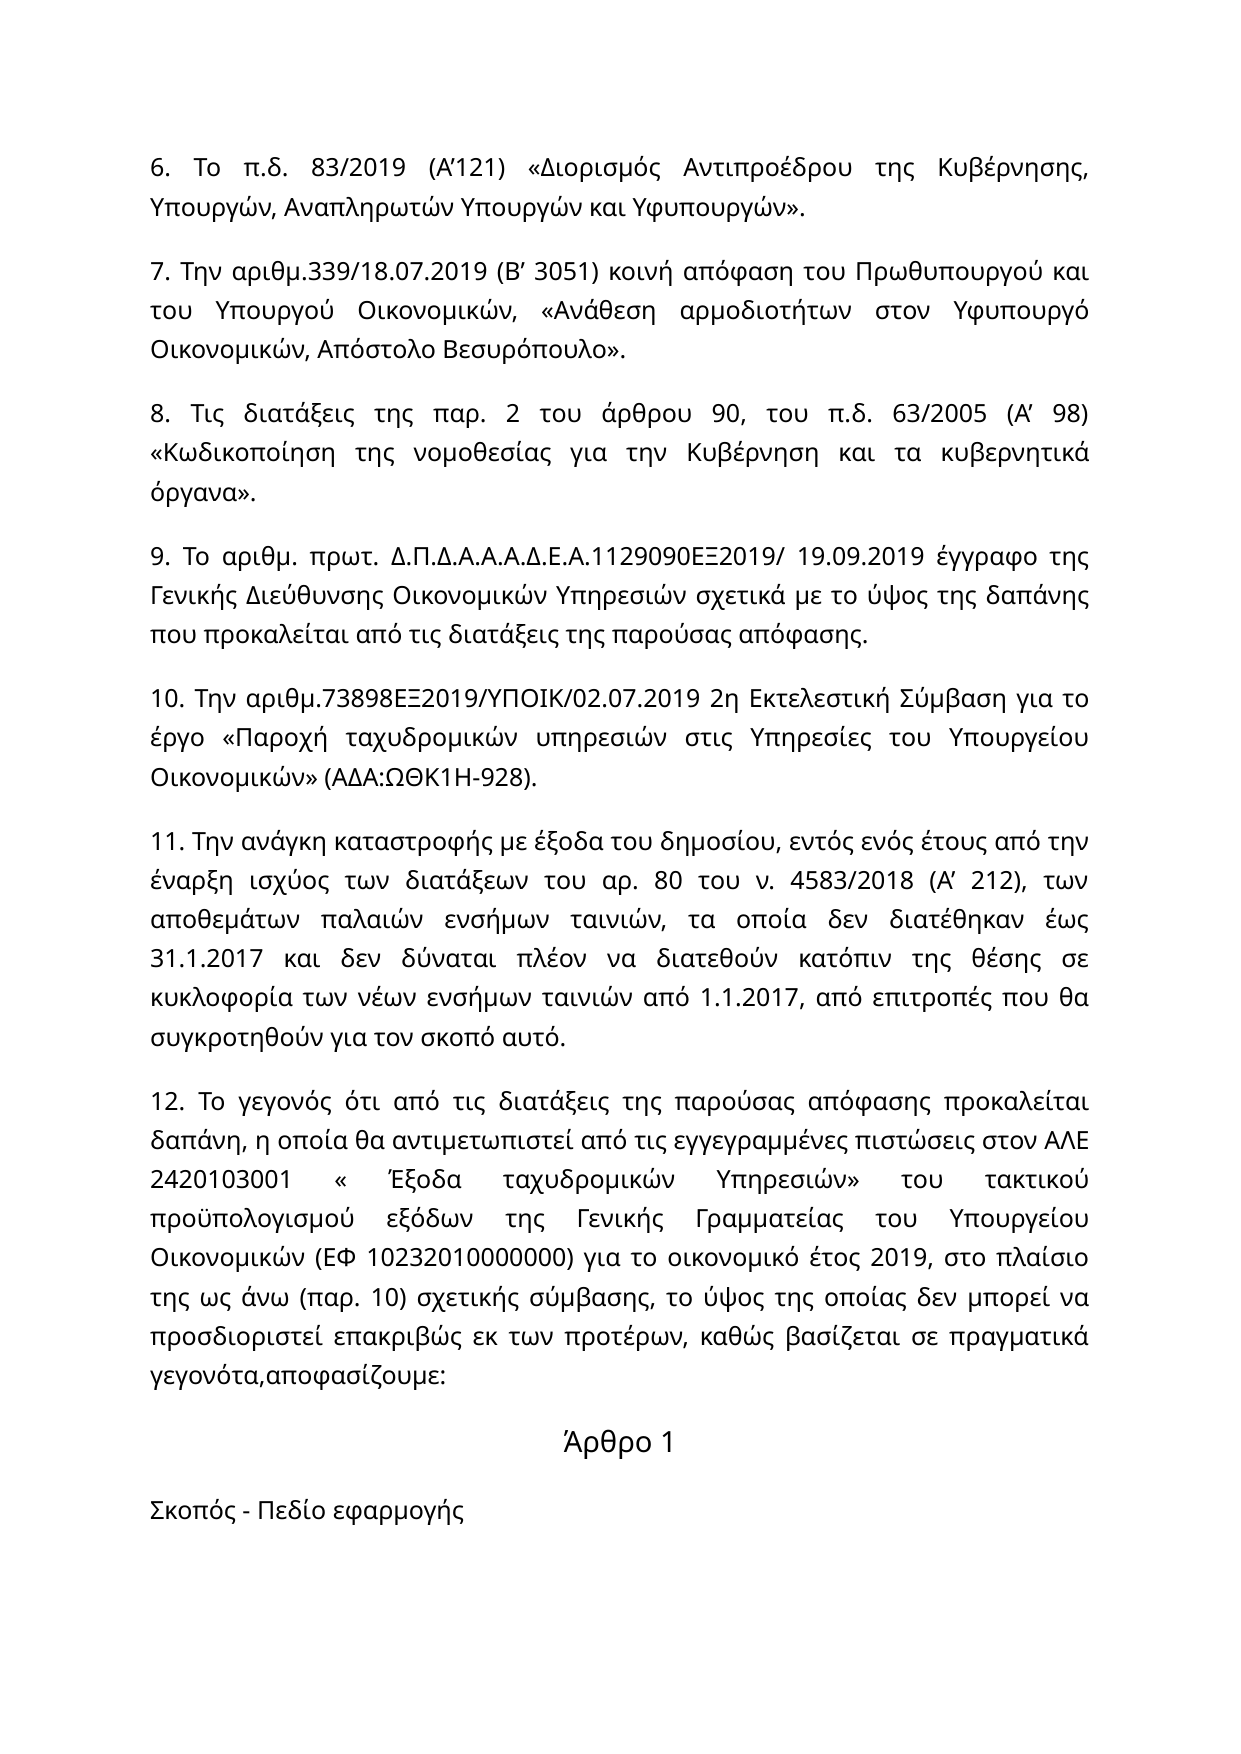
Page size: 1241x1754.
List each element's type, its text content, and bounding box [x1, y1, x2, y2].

text 6. Το π.δ. 83/2019 (Α’121) «Διορισμός Αντιπροέδρου της Κυβέρνησης, Υπουργών, Αναπληρωτών Υπουργών και Υφυπουργών». [150, 150, 1090, 223]
text 7. Την αριθμ.339/18.07.2019 (Β’ 3051) κοινή απόφαση του Πρωθυπουργού και του Υπουργού Οικονομικών, «Ανάθεση αρμοδιοτήτων στον Υφυπουργό Οικονομικών, Απόστολο Βεσυρόπουλο». [150, 253, 1090, 366]
text 9. Το αριθμ. πρωτ. Δ.Π.Δ.Α.Α.Α.Δ.Ε.Α.1129090ΕΞ2019/ 19.09.2019 έγγραφο της Γενικής Διεύθυνσης Οικονομικών Υπηρεσιών σχετικά με το ύψος της δαπάνης που προκαλείται από τις διατάξεις της παρούσας απόφασης. [150, 538, 1090, 651]
text 8. Τις διατάξεις της παρ. 2 του άρθρου 90, του π.δ. 63/2005 (Α’ 98) «Κωδικοποίηση της νομοθεσίας για την Κυβέρνηση και τα κυβερνητικά όργανα». [150, 396, 1090, 508]
subtitle Άρθρο 1 [150, 1422, 1090, 1461]
text 11. Την ανάγκη καταστροφής με έξοδα του δημοσίου, εντός ενός έτους από την έναρξη ισχύος των διατάξεων του αρ. 80 του ν. 4583/2018 (Α’ 212), των αποθεμάτων παλαιών ενσήμων ταινιών, τα οποία δεν διατέθηκαν έως 31.1.2017 και δεν δύναται πλέον να διατεθούν κατόπιν της θέσης σε κυκλοφορία των νέων ενσήμων ταινιών από 1.1.2017, από επιτροπές που θα συγκροτηθούν για τον σκοπό αυτό. [150, 823, 1090, 1053]
text Σκοπός - Πεδίο εφαρμογής [150, 1492, 1090, 1526]
text 12. Το γεγονός ότι από τις διατάξεις της παρούσας απόφασης προκαλείται δαπάνη, η οποία θα αντιμετωπιστεί από τις εγγεγραμμένες πιστώσεις στον ΑΛΕ 2420103001 « Έξοδα ταχυδρομικών Υπηρεσιών» του τακτικού προϋπολογισμού εξόδων της Γενικής Γραμματείας του Υπουργείου Οικονομικών (ΕΦ 10232010000000) για το οικονομικό έτος 2019, στο πλαίσιο της ως άνω (παρ. 10) σχετικής σύμβασης, το ύψος της οποίας δεν μπορεί να προσδιοριστεί επακριβώς εκ των προτέρων, καθώς βασίζεται σε πραγματικά γεγονότα,αποφασίζουμε: [150, 1083, 1090, 1392]
text 10. Την αριθμ.73898ΕΞ2019/ΥΠΟΙΚ/02.07.2019 2η Εκτελεστική Σύμβαση για το έργο «Παροχή ταχυδρομικών υπηρεσιών στις Υπηρεσίες του Υπουργείου Οικονομικών» (ΑΔΑ:ΩΘΚ1Η-928). [150, 681, 1090, 793]
